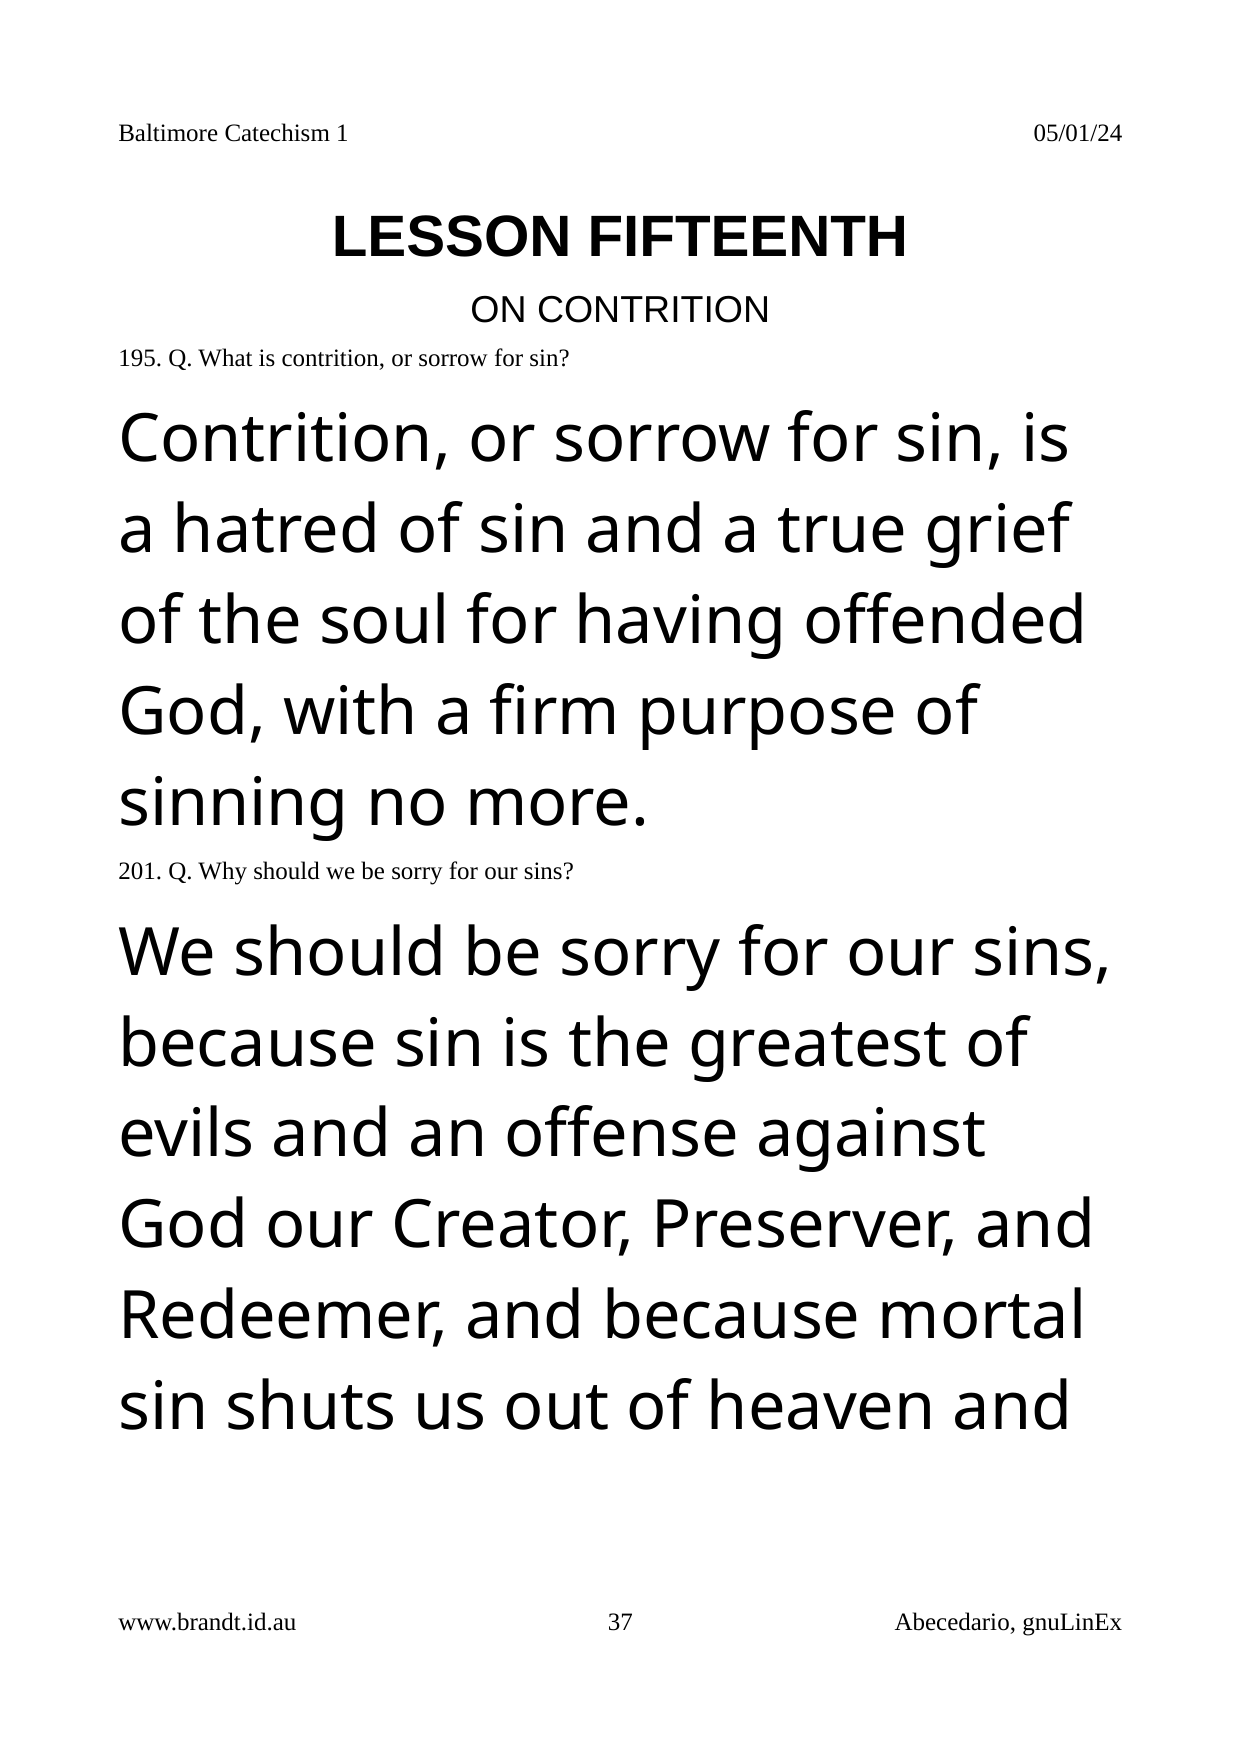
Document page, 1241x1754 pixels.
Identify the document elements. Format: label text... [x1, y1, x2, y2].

text Contrition, or sorrow for sin, is a hatred of sin and a true grief of the soul for having offended God, with a firm purpose of sinning no more. [118, 390, 1122, 844]
text We should be sorry for our sins, because sin is the greatest of evils and an offense against God our Creator, Preserver, and Redeemer, and because mortal sin shuts us out of heaven and [118, 904, 1122, 1449]
text 201. Q. Why should we be sorry for our sins? [118, 856, 1122, 885]
title LESSON FIFTEENTH [118, 201, 1122, 268]
text 195. Q. What is contrition, or sorrow for sin? [118, 343, 1122, 372]
subtitle ON CONTRITION [118, 287, 1122, 330]
